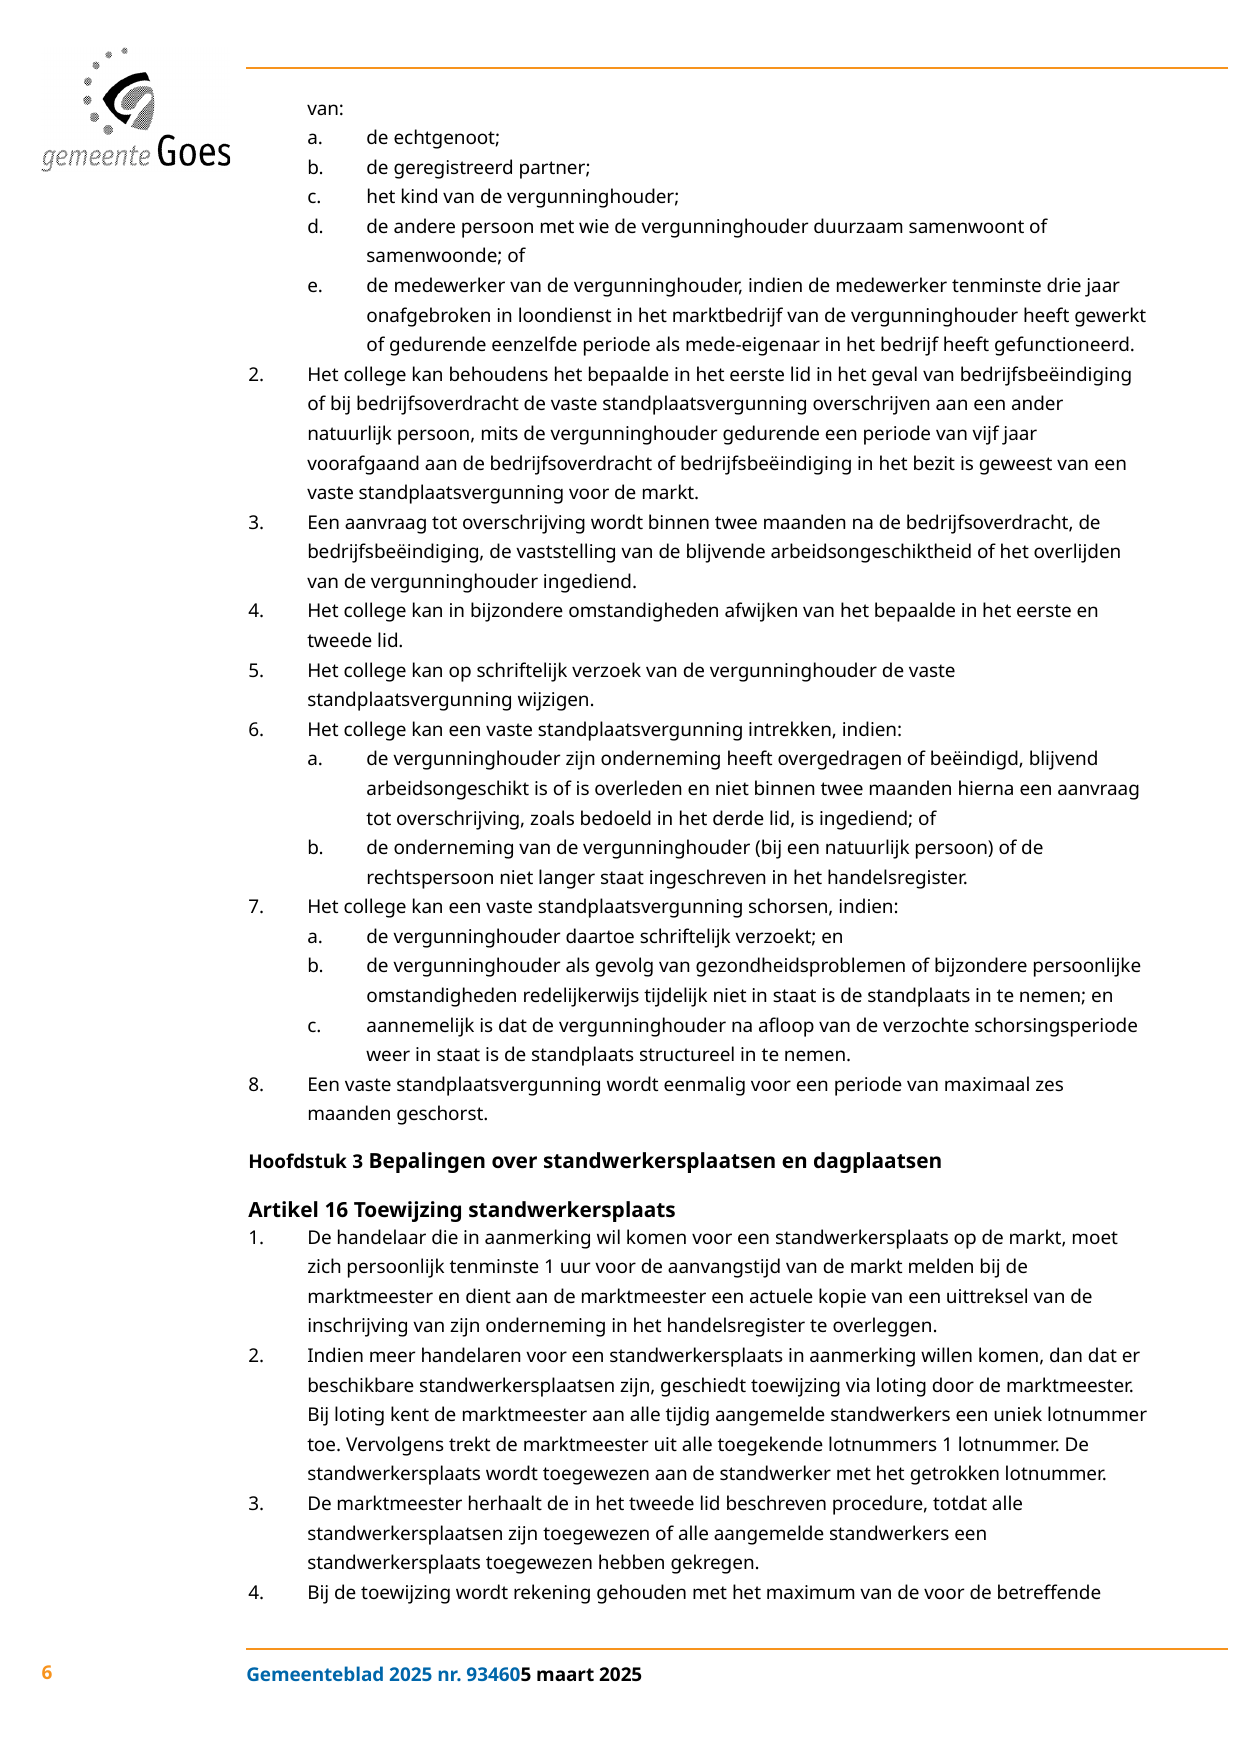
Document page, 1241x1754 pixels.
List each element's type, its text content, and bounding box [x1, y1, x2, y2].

list de vergunninghouder als gevolg van gezondheidsproblemen of bijzondere persoonlijke omstandigheden redelijkerwijs tijdelijk niet in staat is de standplaats in te nemen; en [307, 953, 1152, 1008]
list de geregistreerd partner; [307, 154, 1152, 180]
list van: [248, 95, 1152, 121]
picture [41, 47, 231, 172]
list Bij de toewijzing wordt rekening gehouden met het maximum van de voor de betreffende [248, 1579, 1152, 1605]
list de vergunninghouder zijn onderneming heeft overgedragen of beëindigd, blijvend arbeidsongeschikt is of is overleden en niet binnen twee maanden hierna een aanvraag tot overschrijving, zoals bedoeld in het derde lid, is ingediend; of [307, 746, 1152, 831]
list Het college kan in bijzondere omstandigheden afwijken van het bepaalde in het eerste en tweede lid. [248, 598, 1152, 653]
list de onderneming van de vergunninghouder (bij een natuurlijk persoon) of de rechtspersoon niet langer staat ingeschreven in het handelsregister. [307, 834, 1152, 890]
list de andere persoon met wie de vergunninghouder duurzaam samenwoont of samenwoonde; of [307, 213, 1152, 268]
list Indien meer handelaren voor een standwerkersplaats in aanmerking willen komen, dan dat er beschikbare standwerkersplaatsen zijn, geschiedt toewijzing via loting door de marktmeester. Bij loting kent de marktmeester aan alle tijdig aangemelde standwerkers een uniek lotnummer toe. Vervolgens trekt de marktmeester uit alle toegekende lotnummers 1 lotnummer. De standwerkersplaats wordt toegewezen aan de standwerker met het getrokken lotnummer. [248, 1342, 1152, 1486]
list de vergunninghouder daartoe schriftelijk verzoekt; en [307, 923, 1152, 949]
text Hoofdstuk 3 Bepalingen over standwerkersplaatsen en dagplaatsen [248, 1146, 1152, 1175]
list Het college kan op schriftelijk verzoek van de vergunninghouder de vaste standplaatsvergunning wijzigen. [248, 657, 1152, 712]
list Het college kan een vaste standplaatsvergunning intrekken, indien: [248, 716, 1152, 742]
list De marktmeester herhaalt de in het tweede lid beschreven procedure, totdat alle standwerkersplaatsen zijn toegewezen of alle aangemelde standwerkers een standwerkersplaats toegewezen hebben gekregen. [248, 1490, 1152, 1575]
list de medewerker van de vergunninghouder, indien de medewerker tenminste drie jaar onafgebroken in loondienst in het marktbedrijf van de vergunninghouder heeft gewerkt of gedurende eenzelfde periode als mede-eigenaar in het bedrijf heeft gefunctioneerd. [307, 272, 1152, 357]
list Het college kan behoudens het bepaalde in het eerste lid in het geval van bedrijfsbeëindiging of bij bedrijfsoverdracht de vaste standplaatsvergunning overschrijven aan een ander natuurlijk persoon, mits de vergunninghouder gedurende een periode van vijf jaar voorafgaand aan de bedrijfsoverdracht of bedrijfsbeëindiging in het bezit is geweest van een vaste standplaatsvergunning voor de markt. [248, 361, 1152, 505]
list De handelaar die in aanmerking wil komen voor een standwerkersplaats op de markt, moet zich persoonlijk tenminste 1 uur voor de aanvangstijd van de markt melden bij de marktmeester en dient aan de marktmeester een actuele kopie van een uittreksel van de inschrijving van zijn onderneming in het handelsregister te overleggen. [248, 1224, 1152, 1338]
list het kind van de vergunninghouder; [307, 183, 1152, 209]
list Het college kan een vaste standplaatsvergunning schorsen, indien: [248, 893, 1152, 919]
list de echtgenoot; [307, 124, 1152, 150]
list Een vaste standplaatsvergunning wordt eenmalig voor een periode van maximaal zes maanden geschorst. [248, 1071, 1152, 1126]
list aannemelijk is dat de vergunninghouder na afloop van de verzochte schorsingsperiode weer in staat is de standplaats structureel in te nemen. [307, 1012, 1152, 1067]
list Een aanvraag tot overschrijving wordt binnen twee maanden na de bedrijfsoverdracht, de bedrijfsbeëindiging, de vaststelling van de blijvende arbeidsongeschiktheid of het overlijden van de vergunninghouder ingediend. [248, 509, 1152, 594]
text Artikel 16 Toewijzing standwerkersplaats [248, 1196, 1152, 1224]
